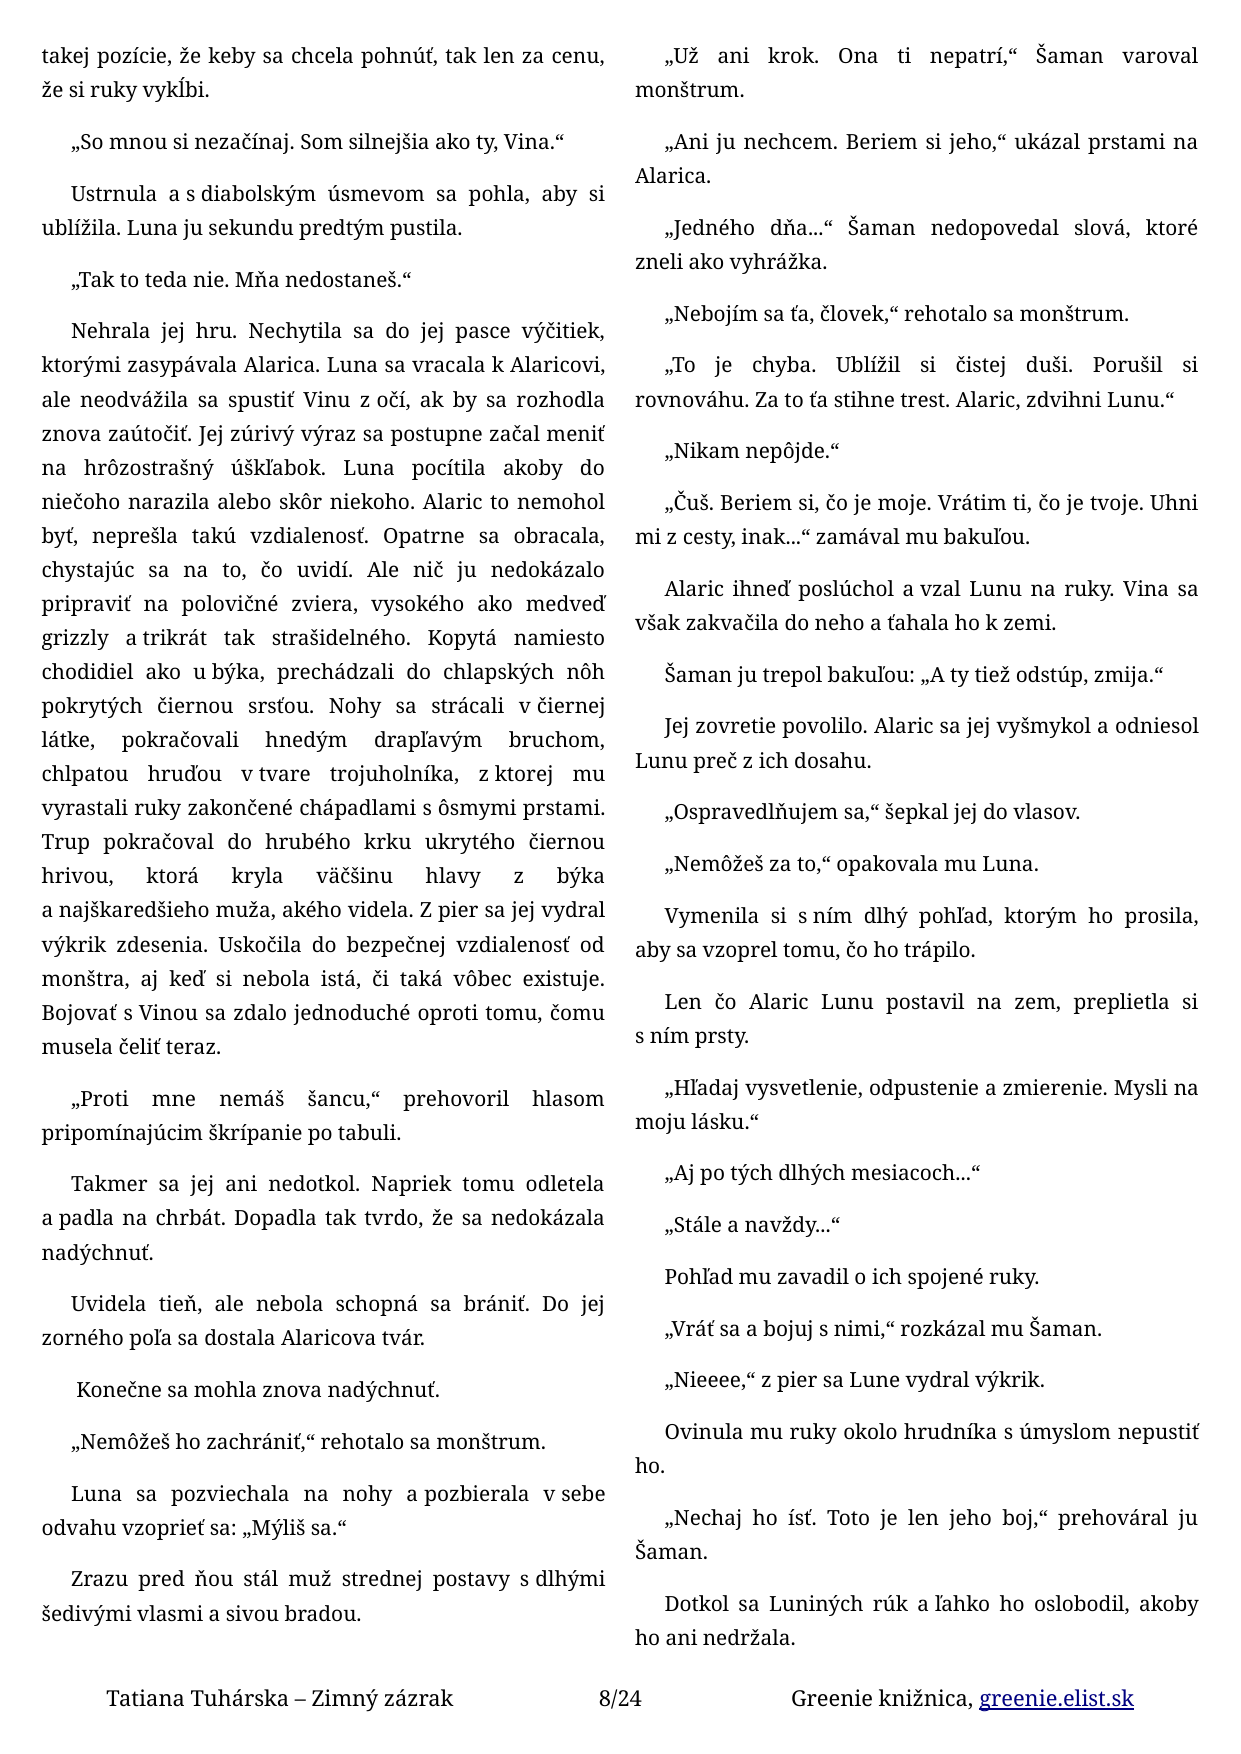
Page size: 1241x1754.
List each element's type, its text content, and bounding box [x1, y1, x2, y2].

text „Vráť sa a bojuj s nimi,“ rozkázal mu Šaman. [635, 1314, 1199, 1342]
text Alaric ihneď poslúchol a vzal Lunu na ruky. Vina sa však zakvačila do neho a ťahala ho k zemi. [635, 574, 1199, 637]
text Nehrala jej hru. Nechytila sa do jej pasce výčitiek, ktorými zasypávala Alarica. Luna sa vracala k Alaricovi, ale neodvážila sa spustiť Vinu z očí, ak by sa rozhodla znova zaútočiť. Jej zúrivý výraz sa postupne začal meniť na hrôzostrašný úškľabok. Luna pocítila akoby do niečoho narazila alebo skôr niekoho. Alaric to nemohol byť, neprešla takú vzdialenosť. Opatrne sa obracala, chystajúc sa na to, čo uvidí. Ale nič ju nedokázalo pripraviť na polovičné zviera, vysokého ako medveď grizzly a trikrát tak strašidelného. Kopytá namiesto chodidiel ako u býka, prechádzali do chlapských nôh pokrytých čiernou srsťou. Nohy sa strácali v čiernej látke, pokračovali hnedým drapľavým bruchom, chlpatou hruďou v tvare trojuholníka, z ktorej mu vyrastali ruky zakončené chápadlami s ôsmymi prstami. Trup pokračoval do hrubého krku ukrytého čiernou hrivou, ktorá kryla väčšinu hlavy z býka a najškaredšieho muža, akého videla. Z pier sa jej vydral výkrik zdesenia. Uskočila do bezpečnej vzdialenosť od monštra, aj keď si nebola istá, či taká vôbec existuje. Bojovať s Vinou sa zdalo jednoduché oproti tomu, čomu musela čeliť teraz. [41, 317, 605, 1060]
text „Jedného dňa...“ Šaman nedopovedal slová, ktoré zneli ako vyhrážka. [635, 213, 1199, 276]
text „Čuš. Beriem si, čo je moje. Vrátim ti, čo je tvoje. Uhni mi z cesty, inak...“ zamával mu bakuľou. [635, 488, 1199, 551]
text Dotkol sa Luniných rúk a ľahko ho oslobodil, akoby ho ani nedržala. [635, 1589, 1199, 1652]
text takej pozície, že keby sa chcela pohnúť, tak len za cenu, že si ruky vykĺbi. [41, 41, 605, 104]
text Vymenila si s ním dlhý pohľad, ktorým ho prosila, aby sa vzoprel tomu, čo ho trápilo. [635, 901, 1199, 963]
text Pohľad mu zavadil o ich spojené ruky. [635, 1262, 1199, 1291]
text „Nechaj ho ísť. Toto je len jeho boj,“ prehováral ju Šaman. [635, 1503, 1199, 1566]
text Konečne sa mohla znova nadýchnuť. [41, 1375, 605, 1404]
text „Stále a navždy...“ [635, 1210, 1199, 1239]
text Takmer sa jej ani nedotkol. Napriek tomu odletela a padla na chrbát. Dopadla tak tvrdo, že sa nedokázala nadýchnuť. [41, 1169, 605, 1266]
text „To je chyba. Ublížil si čistej duši. Porušil si rovnováhu. Za to ťa stihne trest. Alaric, zdvihni Lunu.“ [635, 351, 1199, 413]
text „Hľadaj vysvetlenie, odpustenie a zmierenie. Mysli na moju lásku.“ [635, 1073, 1199, 1135]
text „Aj po tých dlhých mesiacoch...“ [635, 1158, 1199, 1187]
text „So mnou si nezačínaj. Som silnejšia ako ty, Vina.“ [41, 127, 605, 156]
text „Tak to teda nie. Mňa nedostaneš.“ [41, 265, 605, 293]
text Jej zovretie povolilo. Alaric sa jej vyšmykol a odniesol Lunu preč z ich dosahu. [635, 712, 1199, 774]
text „Nemôžeš ho zachrániť,“ rehotalo sa monštrum. [41, 1427, 605, 1455]
text „Ospravedlňujem sa,“ šepkal jej do vlasov. [635, 797, 1199, 826]
text „Nemôžeš za to,“ opakovala mu Luna. [635, 849, 1199, 878]
text „Nikam nepôjde.“ [635, 436, 1199, 465]
text „Už ani krok. Ona ti nepatrí,“ Šaman varoval monštrum. [635, 41, 1199, 104]
text Šaman ju trepol bakuľou: „A ty tiež odstúp, zmija.“ [635, 660, 1199, 688]
text Ustrnula a s diabolským úsmevom sa pohla, aby si ublížila. Luna ju sekundu predtým pustila. [41, 179, 605, 241]
text Len čo Alaric Lunu postavil na zem, preplietla si s ním prsty. [635, 987, 1199, 1049]
text Uvidela tieň, ale nebola schopná sa brániť. Do jej zorného poľa sa dostala Alaricova tvár. [41, 1289, 605, 1352]
text Luna sa pozviechala na nohy a pozbierala v sebe odvahu vzoprieť sa: „Mýliš sa.“ [41, 1479, 605, 1541]
text Zrazu pred ňou stál muž strednej postavy s dlhými šedivými vlasmi a sivou bradou. [41, 1564, 605, 1627]
text „Ani ju nechcem. Beriem si jeho,“ ukázal prstami na Alarica. [635, 127, 1199, 190]
text Ovinula mu ruky okolo hrudníka s úmyslom nepustiť ho. [635, 1417, 1199, 1480]
text „Nebojím sa ťa, človek,“ rehotalo sa monštrum. [635, 299, 1199, 327]
text „Nieeee,“ z pier sa Lune vydral výkrik. [635, 1366, 1199, 1394]
text „Proti mne nemáš šancu,“ prehovoril hlasom pripomínajúcim škrípanie po tabuli. [41, 1084, 605, 1146]
